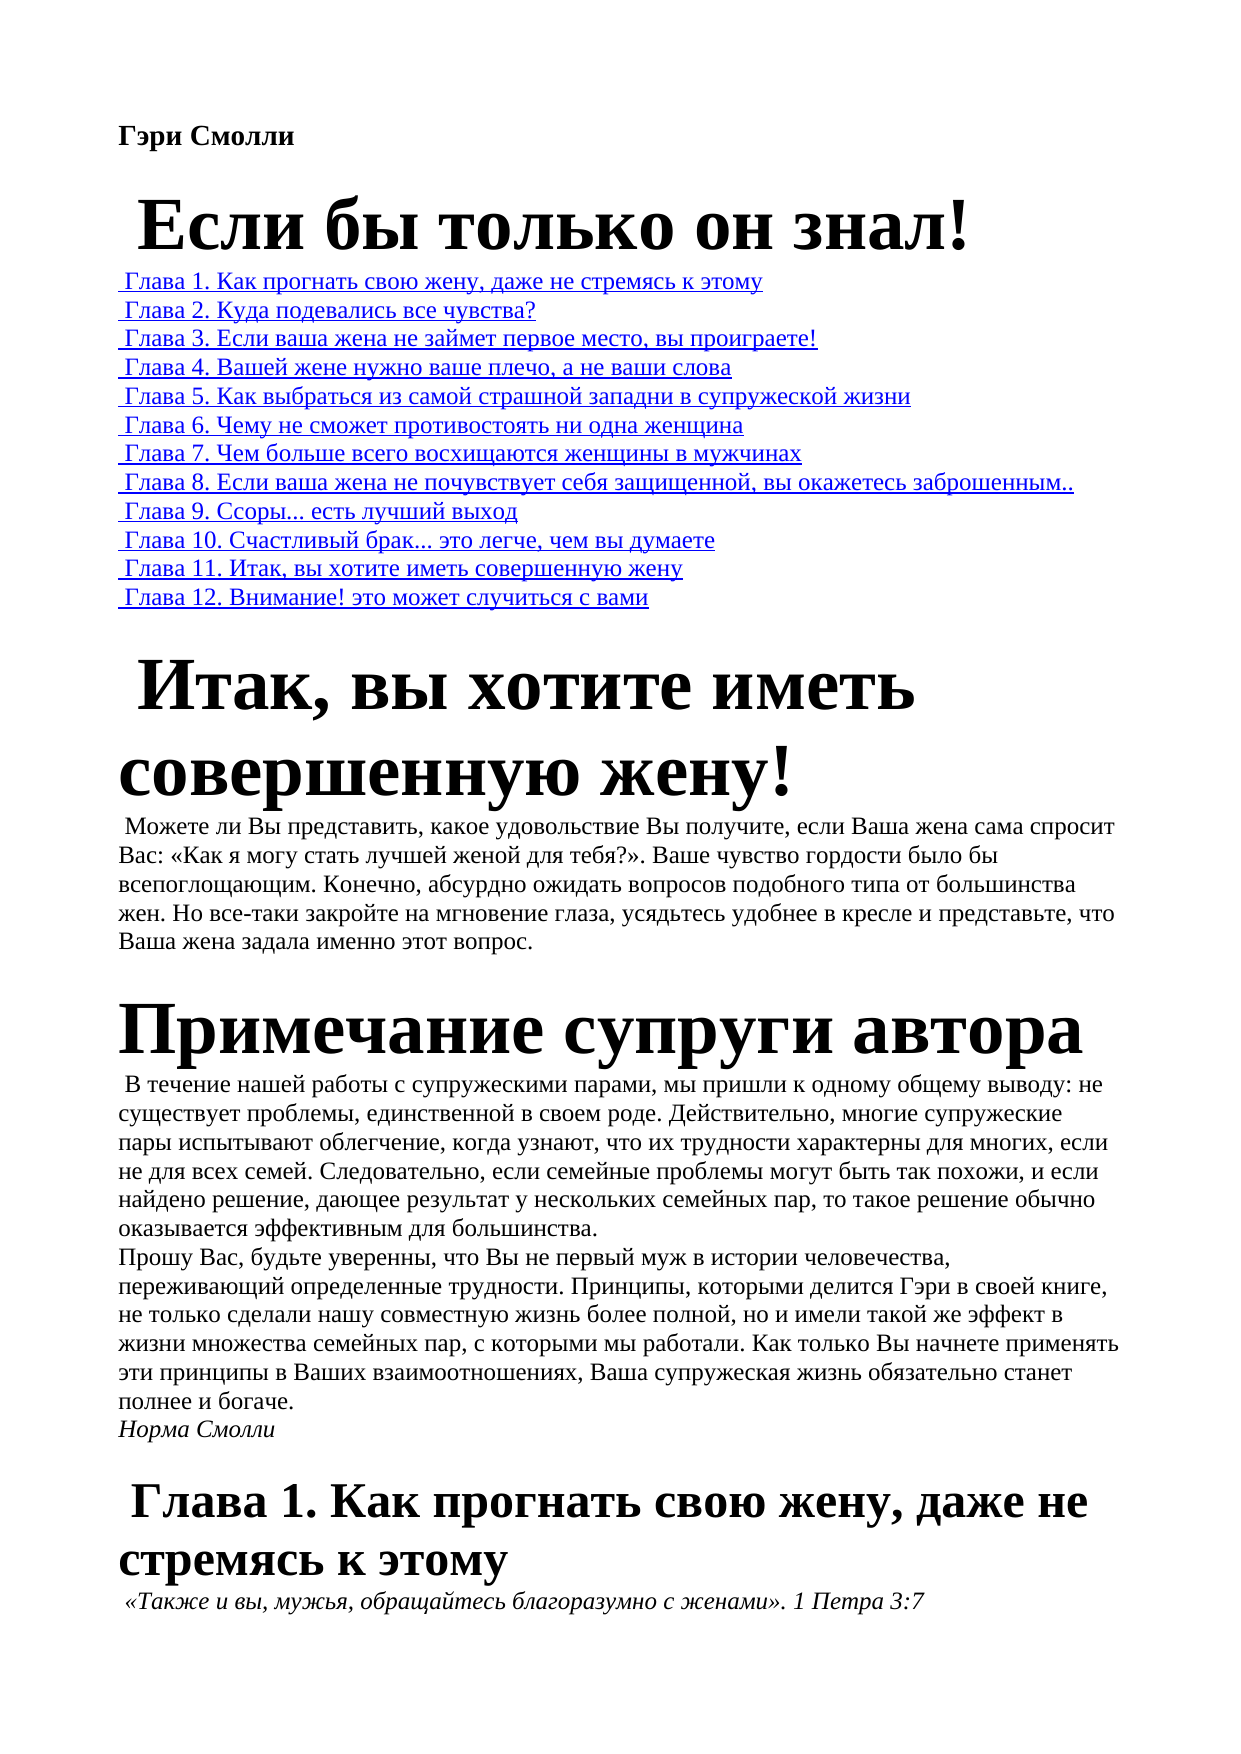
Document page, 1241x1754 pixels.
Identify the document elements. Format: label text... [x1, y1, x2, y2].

text Глава 7. Чем больше всего восхищаются женщины в мужчинах [118, 438, 1122, 467]
text Примечание супруги автора [118, 983, 1122, 1069]
text Глава 2. Куда подевались все чувства? [118, 295, 1122, 323]
text Глава 12. Внимание! это может случиться с вами [118, 582, 1122, 611]
text Если бы только он знал! [118, 180, 1122, 266]
text Глава 3. Если ваша жена не займет первое место, вы проиграете! [118, 323, 1122, 352]
text Глава 11. Итак, вы хотите иметь совершенную жену [118, 553, 1122, 582]
text Глава 4. Вашей жене нужно ваше плечо, а не ваши слова [118, 352, 1122, 381]
text Глава 10. Счастливый брак... это легче, чем вы думаете [118, 525, 1122, 553]
text Глава 9. Ссоры... есть лучший выход [118, 496, 1122, 525]
text Норма Смолли [118, 1414, 1122, 1443]
text Можете ли Вы представить, какое удовольствие Вы получите, если Ваша жена сама спросит Вас: «Как я могу стать лучшей женой для тебя?». Ваше чувство гордости было бы всепоглощающим. Ко­нечно, абсурдно ожидать вопросов подобного типа от большинства жен. Но все-таки закройте на мгновение глаза, усядьтесь удобнее в кресле и представьте, что Ваша жена задала именно этот вопрос. [118, 811, 1122, 955]
text Гэри Смолли [118, 118, 1122, 152]
text Глава 5. Как выбраться из самой страшной западни в супружеской жизни [118, 381, 1122, 410]
text «Также и вы, мужья, обращайтесь благоразумно с женами». 1 Петра 3:7 [118, 1586, 1122, 1615]
text Глава 6. Чему не сможет противостоять ни одна женщина [118, 410, 1122, 438]
text Итак, вы хотите иметь совершенную жену! [118, 639, 1122, 811]
text Прошу Вас, будьте уверенны, что Вы не первый муж в истории человечества, переживающий определенные трудности. Принципы, которыми делится Гэри в своей книге, не только сделали нашу совместную жизнь более полной, но и имели такой же эффект в жизни множества семейных пар, с которыми мы работали. Как только Вы начнете применять эти принципы в Ваших взаимоотно­шениях, Ваша супружеская жизнь обязательно станет полнее и богаче. [118, 1242, 1122, 1414]
text В течение нашей работы с супружескими парами, мы пришли к одному общему выводу: не существует пробле­мы, единственной в своем роде. Действительно, многие супружеские пары испытывают облегчение, когда узнают, что их трудности характерны для многих, если не для всех семей. Следовательно, если семейные проблемы мо­гут быть так похожи, и если найдено решение, дающее результат у нескольких семейных пар, то такое решение обычно оказывается эффективным для большинства. [118, 1069, 1122, 1242]
text Глава 1. Как прогнать свою жену, даже не стремясь к этому [118, 266, 1122, 295]
text Глава 1. Как прогнать свою жену, даже не стремясь к этому [118, 1471, 1122, 1586]
text Глава 8. Если ваша жена не почувствует себя защищенной, вы окажетесь заброшенным.. [118, 467, 1122, 496]
